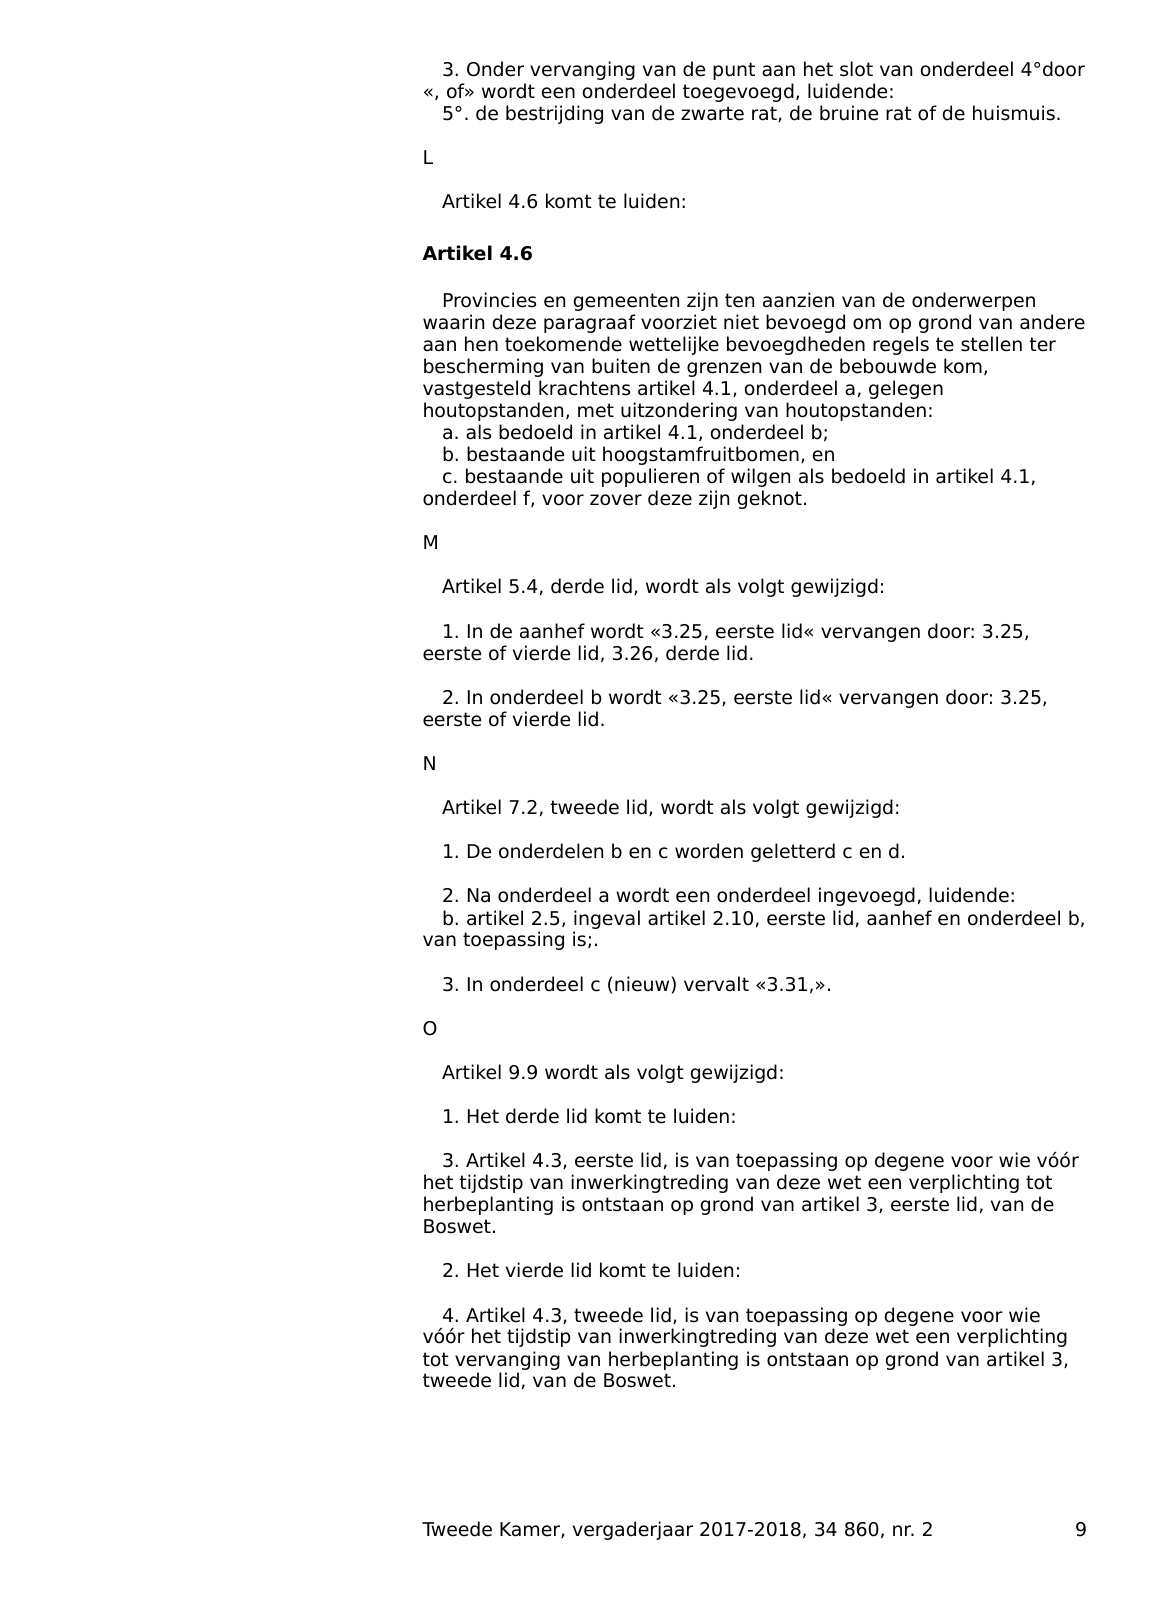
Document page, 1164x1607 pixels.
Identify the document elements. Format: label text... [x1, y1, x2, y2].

text 5°. de bestrijding van de zwarte rat, de bruine rat of de huismuis. [422, 103, 1087, 125]
text Artikel 7.2, tweede lid, wordt als volgt gewijzigd: [422, 797, 1087, 819]
text 1. Het derde lid komt te luiden: [422, 1106, 1087, 1128]
text N [422, 753, 1087, 775]
text b. bestaande uit hoogstamfruitbomen, en [422, 444, 1087, 466]
text 1. De onderdelen b en c worden geletterd c en d. [422, 841, 1087, 863]
text 2. Na onderdeel a wordt een onderdeel ingevoegd, luidende: [422, 885, 1087, 907]
text 4. Artikel 4.3, tweede lid, is van toepassing op degene voor wie vóór het tijdstip van inwerkingtreding van deze wet een verplichting tot vervanging van herbeplanting is ontstaan op grond van artikel 3, tweede lid, van de Boswet. [422, 1304, 1087, 1392]
text Artikel 9.9 wordt als volgt gewijzigd: [422, 1062, 1087, 1084]
text 3. Artikel 4.3, eerste lid, is van toepassing op degene voor wie vóór het tijdstip van inwerkingtreding van deze wet een verplichting tot herbeplanting is ontstaan op grond van artikel 3, eerste lid, van de Boswet. [422, 1150, 1087, 1238]
text M [422, 532, 1087, 554]
text a. als bedoeld in artikel 4.1, onderdeel b; [422, 422, 1087, 444]
text L [422, 147, 1087, 169]
subtitle Artikel 4.6 [422, 243, 1087, 265]
text 2. Het vierde lid komt te luiden: [422, 1260, 1087, 1282]
text 3. Onder vervanging van de punt aan het slot van onderdeel 4°door «, of» wordt een onderdeel toegevoegd, luidende: [422, 59, 1087, 103]
text 1. In de aanhef wordt «3.25, eerste lid« vervangen door: 3.25, eerste of vierde lid, 3.26, derde lid. [422, 621, 1087, 664]
text c. bestaande uit populieren of wilgen als bedoeld in artikel 4.1, onderdeel f, voor zover deze zijn geknot. [422, 466, 1087, 510]
text Artikel 4.6 komt te luiden: [422, 191, 1087, 213]
text 3. In onderdeel c (nieuw) vervalt «3.31,». [422, 973, 1087, 996]
text b. artikel 2.5, ingeval artikel 2.10, eerste lid, aanhef en onderdeel b, van toepassing is;. [422, 907, 1087, 951]
text O [422, 1018, 1087, 1040]
text Artikel 5.4, derde lid, wordt als volgt gewijzigd: [422, 576, 1087, 598]
text 2. In onderdeel b wordt «3.25, eerste lid« vervangen door: 3.25, eerste of vierde lid. [422, 687, 1087, 731]
text Provincies en gemeenten zijn ten aanzien van de onderwerpen waarin deze paragraaf voorziet niet bevoegd om op grond van andere aan hen toekomende wettelijke bevoegdheden regels te stellen ter bescherming van buiten de grenzen van de bebouwde kom, vastgesteld krachtens artikel 4.1, onderdeel a, gelegen houtopstanden, met uitzondering van houtopstanden: [422, 290, 1087, 422]
